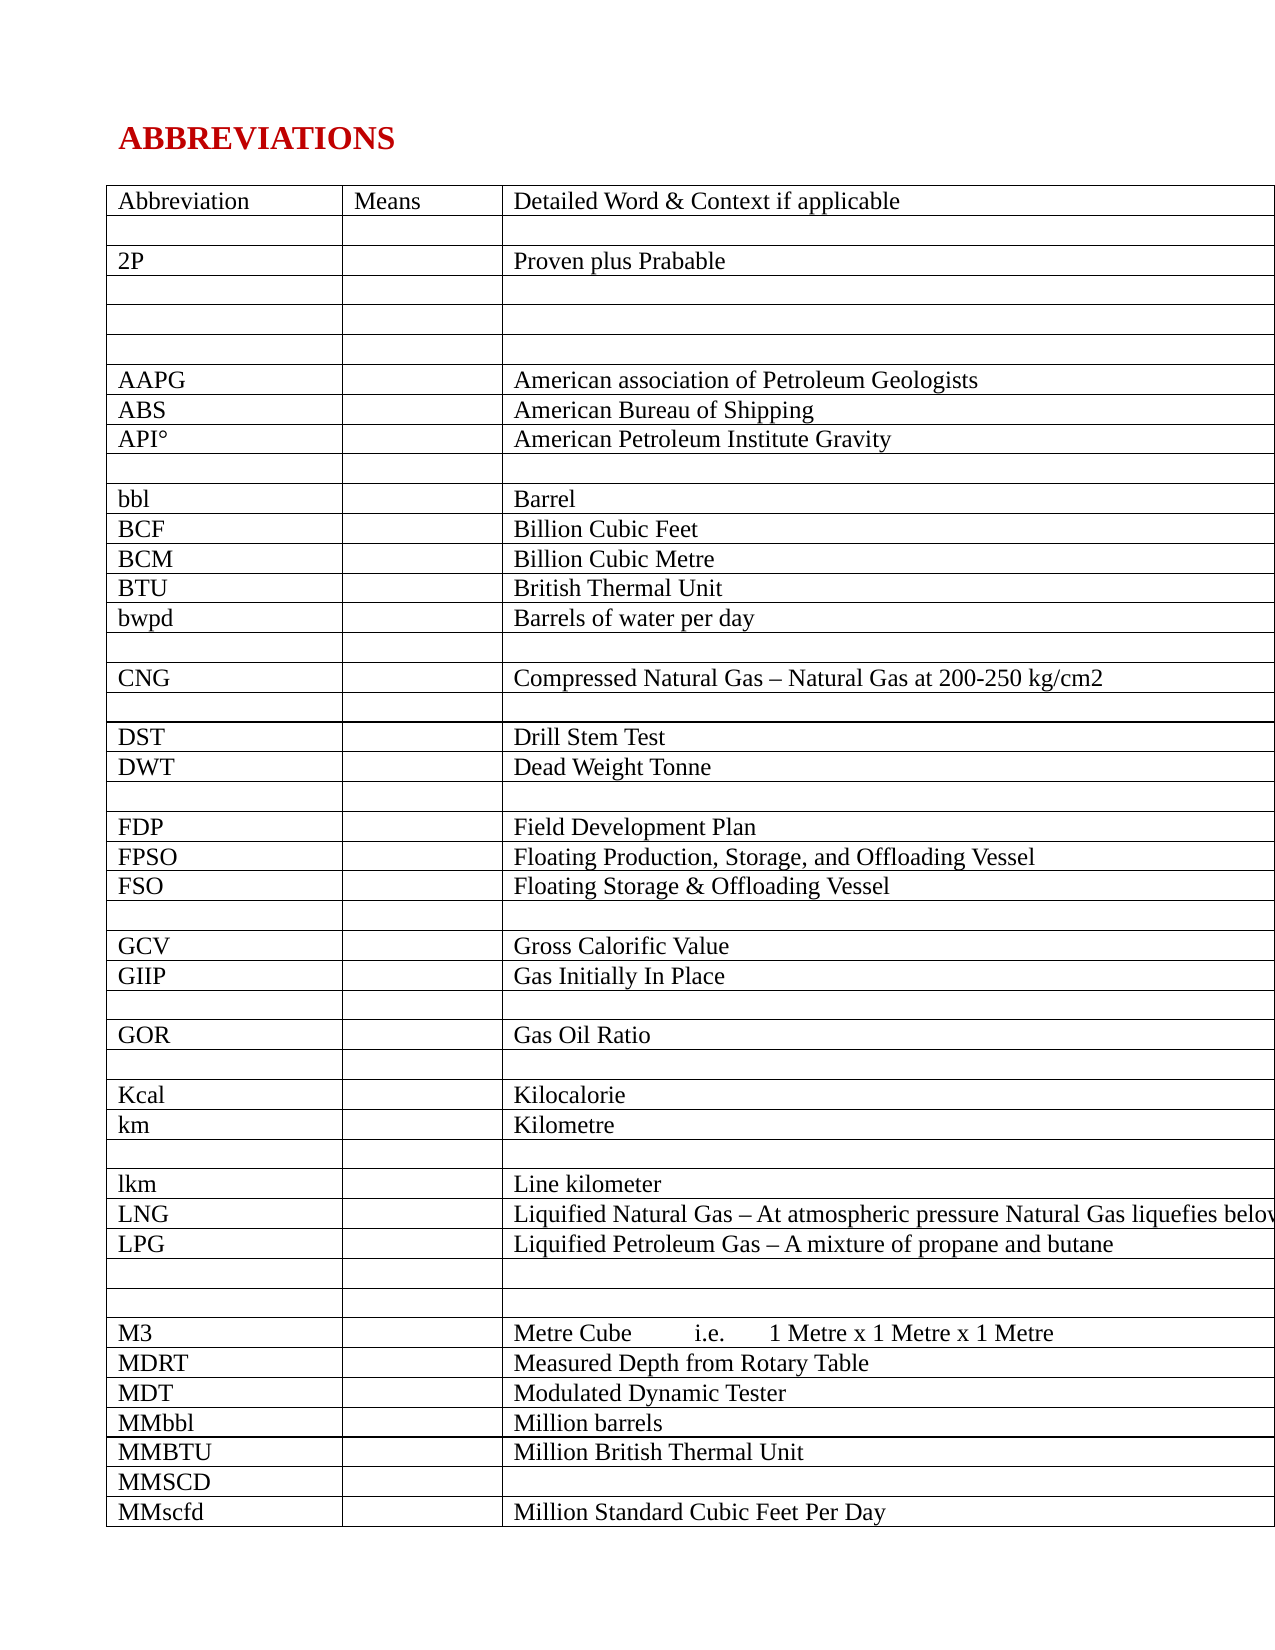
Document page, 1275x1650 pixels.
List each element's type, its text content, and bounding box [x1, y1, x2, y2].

table_cell Drill Stem Test [503, 723, 1274, 751]
table_cell FDP [107, 812, 342, 841]
table_cell AAPG [107, 365, 342, 394]
table_cell [343, 1020, 502, 1049]
table_cell Million barrels [503, 1408, 1274, 1436]
table_header Means [343, 186, 502, 215]
table_cell [503, 335, 1274, 364]
table_cell [343, 574, 502, 602]
table_cell [343, 812, 502, 841]
table_cell MMbbl [107, 1408, 342, 1436]
table_cell Barrel [503, 484, 1274, 513]
table_cell [503, 216, 1274, 245]
table_cell American association of Petroleum Geologists [503, 365, 1274, 394]
table_cell Kilocalorie [503, 1080, 1274, 1109]
table_cell Liquified Petroleum Gas – A mixture of propane and butane [503, 1229, 1274, 1258]
table_cell Million Standard Cubic Feet Per Day [503, 1497, 1274, 1526]
table_cell [343, 1467, 502, 1496]
table_cell [107, 901, 342, 930]
table_cell M3 [107, 1318, 342, 1347]
table_cell [343, 1289, 502, 1317]
table_cell GOR [107, 1020, 342, 1049]
table_cell [343, 425, 502, 453]
table_cell [107, 1140, 342, 1168]
table_cell API° [107, 425, 342, 453]
table_cell [343, 395, 502, 423]
table_cell LNG [107, 1199, 342, 1228]
table_cell Modulated Dynamic Tester [503, 1378, 1274, 1407]
table_cell Floating Storage & Offloading Vessel [503, 871, 1274, 900]
table_cell [343, 633, 502, 662]
table_cell [503, 1140, 1274, 1168]
table_cell Liquified Natural Gas – At atmospheric pressure Natural Gas liquefies below -161°C [503, 1199, 1274, 1228]
table_cell LPG [107, 1229, 342, 1258]
table_header Abbreviation [107, 186, 342, 215]
table_cell [343, 1408, 502, 1436]
table_cell FSO [107, 871, 342, 900]
table_cell [503, 633, 1274, 662]
table_cell Kcal [107, 1080, 342, 1109]
table_cell British Thermal Unit [503, 574, 1274, 602]
table_cell Gross Calorific Value [503, 931, 1274, 960]
table_cell Billion Cubic Metre [503, 544, 1274, 572]
table_cell bbl [107, 484, 342, 513]
text ABBREVIATIONS [118, 118, 1157, 156]
table_cell [107, 305, 342, 334]
table_cell [343, 1348, 502, 1377]
table_cell [343, 901, 502, 930]
table_cell BCM [107, 544, 342, 572]
table_cell ABS [107, 395, 342, 423]
table_cell [107, 454, 342, 483]
table_cell [343, 246, 502, 274]
table_cell lkm [107, 1169, 342, 1198]
table_cell MDRT [107, 1348, 342, 1377]
table_cell BTU [107, 574, 342, 602]
table_cell [503, 276, 1274, 304]
table_cell [107, 1050, 342, 1079]
table_cell Million British Thermal Unit [503, 1438, 1274, 1466]
table_cell Measured Depth from Rotary Table [503, 1348, 1274, 1377]
table_cell Floating Production, Storage, and Offloading Vessel [503, 842, 1274, 870]
table_cell [343, 1199, 502, 1228]
table_cell [343, 1259, 502, 1287]
table_cell 2P [107, 246, 342, 274]
table_cell [343, 1438, 502, 1466]
table_cell [503, 693, 1274, 721]
table_cell Billion Cubic Feet [503, 514, 1274, 543]
table_cell [343, 1169, 502, 1198]
table_cell bwpd [107, 603, 342, 632]
table_cell [107, 693, 342, 721]
table_cell [107, 276, 342, 304]
table_cell [107, 216, 342, 245]
table_cell [503, 1289, 1274, 1317]
table_cell [503, 1259, 1274, 1287]
table_cell Gas Oil Ratio [503, 1020, 1274, 1049]
table_cell [343, 335, 502, 364]
table_cell [343, 1110, 502, 1138]
table_cell [107, 335, 342, 364]
table_cell [343, 723, 502, 751]
table_cell [343, 1318, 502, 1347]
table_cell [343, 1229, 502, 1258]
table_cell [343, 276, 502, 304]
table_cell [343, 871, 502, 900]
table_cell Kilometre [503, 1110, 1274, 1138]
table_cell [343, 305, 502, 334]
table_cell [107, 782, 342, 811]
table_cell km [107, 1110, 342, 1138]
table_cell [107, 1289, 342, 1317]
table_cell [343, 842, 502, 870]
table_cell [503, 454, 1274, 483]
table_header Detailed Word & Context if applicable [503, 186, 1274, 215]
table_cell [503, 1050, 1274, 1079]
table_cell [503, 1467, 1274, 1496]
table_cell [343, 663, 502, 692]
table_cell [343, 603, 502, 632]
table_cell Metre Cube i.e. 1 Metre x 1 Metre x 1 Metre [503, 1318, 1274, 1347]
table_cell [343, 544, 502, 572]
table_cell BCF [107, 514, 342, 543]
table_cell American Bureau of Shipping [503, 395, 1274, 423]
table_cell MMBTU [107, 1438, 342, 1466]
table_cell Compressed Natural Gas – Natural Gas at 200-250 kg/cm2 [503, 663, 1274, 692]
table_cell [343, 752, 502, 781]
table_cell [343, 1050, 502, 1079]
table_cell [343, 365, 502, 394]
table_cell GCV [107, 931, 342, 960]
table_cell Field Development Plan [503, 812, 1274, 841]
table_cell [503, 305, 1274, 334]
table_cell [343, 991, 502, 1019]
table_cell [343, 1497, 502, 1526]
table_cell [503, 991, 1274, 1019]
table_cell [343, 961, 502, 989]
table_cell American Petroleum Institute Gravity [503, 425, 1274, 453]
table_cell DST [107, 723, 342, 751]
table_cell [343, 216, 502, 245]
table_cell MMSCD [107, 1467, 342, 1496]
table_cell MDT [107, 1378, 342, 1407]
table_cell FPSO [107, 842, 342, 870]
table_cell MMscfd [107, 1497, 342, 1526]
table_cell [503, 901, 1274, 930]
table_cell GIIP [107, 961, 342, 989]
table_cell [343, 1140, 502, 1168]
table_cell [343, 454, 502, 483]
table_cell [107, 633, 342, 662]
table_cell [343, 1080, 502, 1109]
table_cell Line kilometer [503, 1169, 1274, 1198]
table_cell [343, 514, 502, 543]
table_cell Proven plus Prabable [503, 246, 1274, 274]
table_cell Barrels of water per day [503, 603, 1274, 632]
table_cell [343, 782, 502, 811]
table_cell Dead Weight Tonne [503, 752, 1274, 781]
table_cell [503, 782, 1274, 811]
table_cell [343, 1378, 502, 1407]
table_cell [343, 484, 502, 513]
table_cell [343, 931, 502, 960]
table_cell [107, 1259, 342, 1287]
table_cell [343, 693, 502, 721]
table_cell DWT [107, 752, 342, 781]
table_cell [107, 991, 342, 1019]
table_cell Gas Initially In Place [503, 961, 1274, 989]
table_cell CNG [107, 663, 342, 692]
